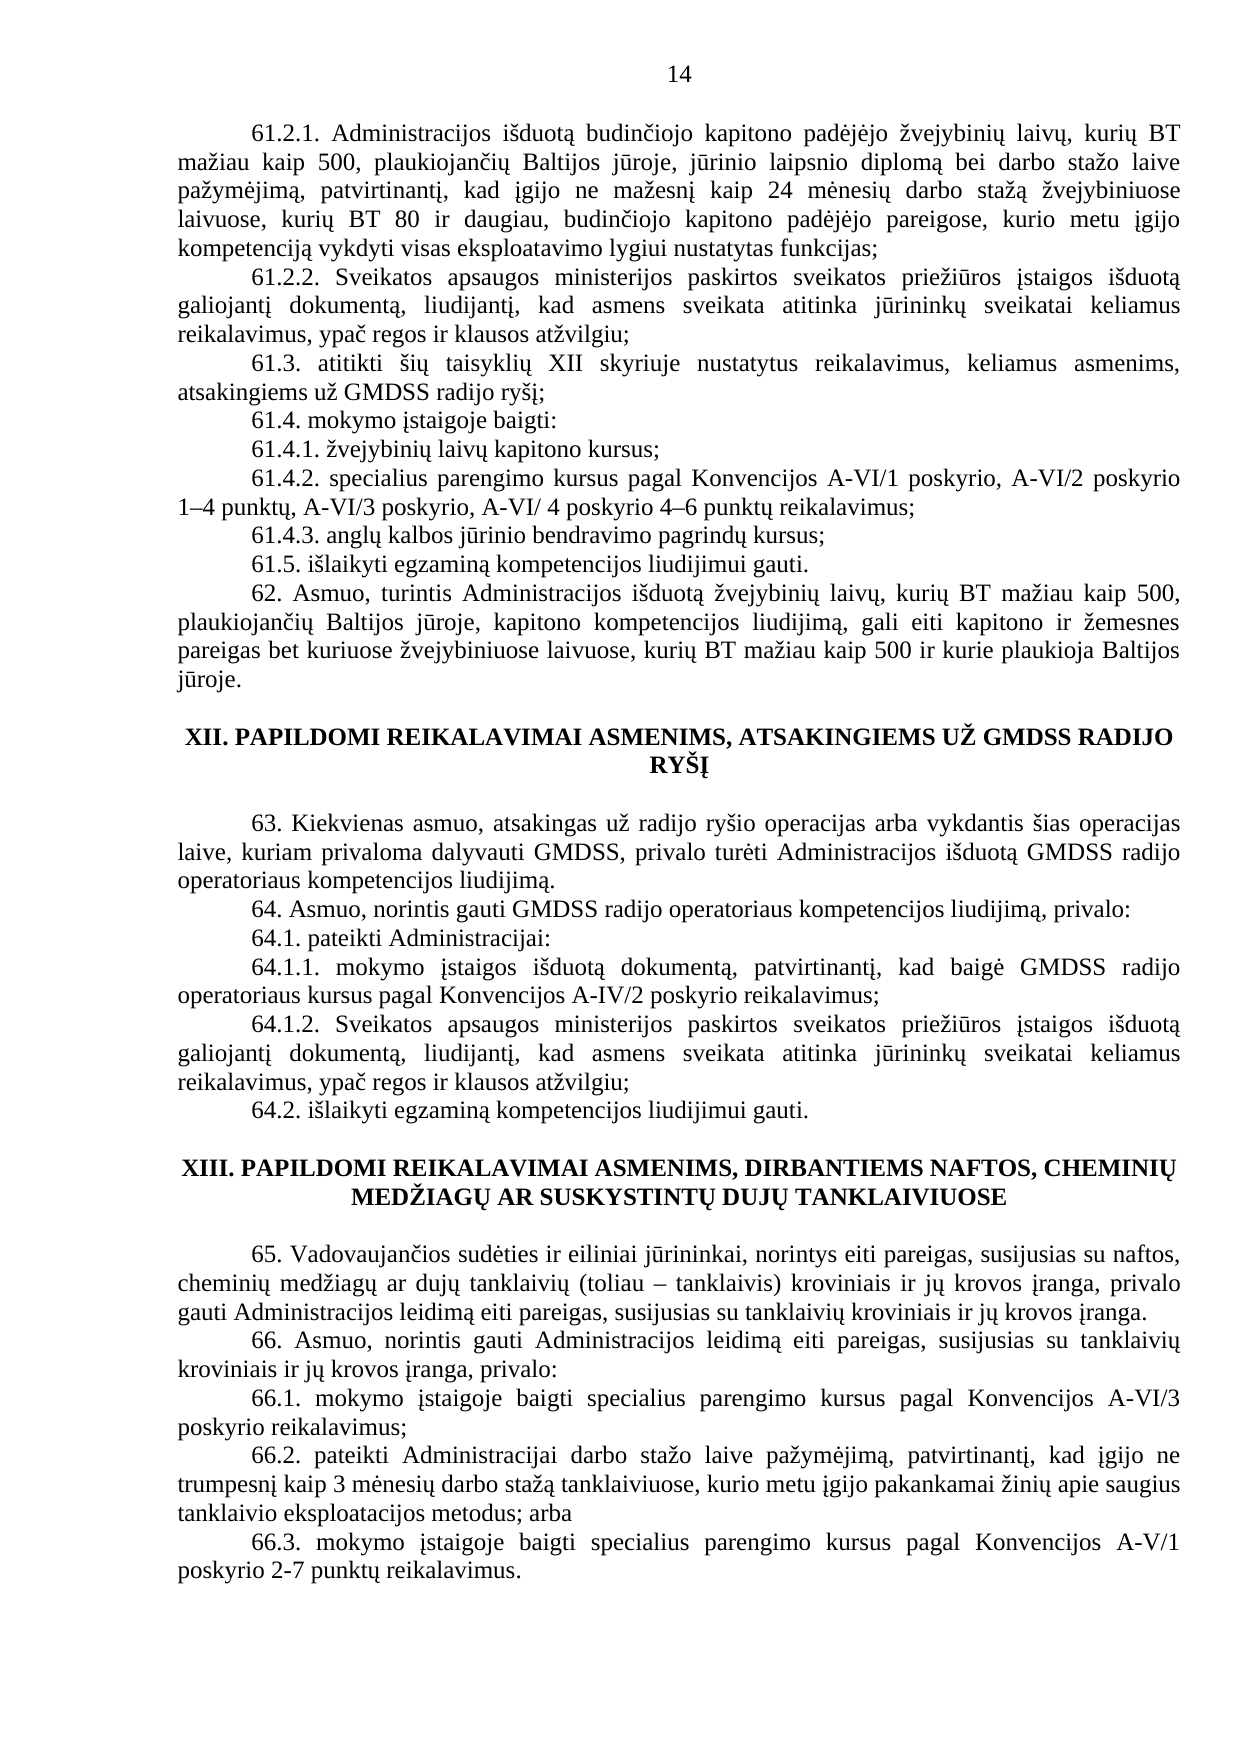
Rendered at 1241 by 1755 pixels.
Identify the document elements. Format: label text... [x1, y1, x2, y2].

text 64.1.1. mokymo įstaigos išduotą dokumentą, patvirtinantį, kad baigė GMDSS radijo operatoriaus kursus pagal Konvencijos A-IV/2 poskyrio reikalavimus; [177, 952, 1181, 1009]
text 61.4.3. anglų kalbos jūrinio bendravimo pagrindų kursus; [177, 521, 1181, 549]
text 64.1. pateikti Administracijai: [177, 923, 1181, 952]
text 64. Asmuo, norintis gauti GMDSS radijo operatoriaus kompetencijos liudijimą, privalo: [177, 894, 1181, 923]
text XII. PAPILDOMI REIKALAVIMAI ASMENIMS, ATSAKINGIEMS UŽ GMDSS RADIJO RYŠĮ [177, 722, 1181, 779]
text 64.1.2. Sveikatos apsaugos ministerijos paskirtos sveikatos priežiūros įstaigos išduotą galiojantį dokumentą, liudijantį, kad asmens sveikata atitinka jūrininkų sveikatai keliamus reikalavimus, ypač regos ir klausos atžvilgiu; [177, 1009, 1181, 1096]
text 61.3. atitikti šių taisyklių XII skyriuje nustatytus reikalavimus, keliamus asmenims, atsakingiems už GMDSS radijo ryšį; [177, 348, 1181, 406]
text 61.2.1. Administracijos išduotą budinčiojo kapitono padėjėjo žvejybinių laivų, kurių BT mažiau kaip 500, plaukiojančių Baltijos jūroje, jūrinio laipsnio diplomą bei darbo stažo laive pažymėjimą, patvirtinantį, kad įgijo ne mažesnį kaip 24 mėnesių darbo stažą žvejybiniuose laivuose, kurių BT 80 ir daugiau, budinčiojo kapitono padėjėjo pareigose, kurio metu įgijo kompetenciją vykdyti visas eksploatavimo lygiui nustatytas funkcijas; [177, 118, 1181, 262]
text 62. Asmuo, turintis Administracijos išduotą žvejybinių laivų, kurių BT mažiau kaip 500, plaukiojančių Baltijos jūroje, kapitono kompetencijos liudijimą, gali eiti kapitono ir žemesnes pareigas bet kuriuose žvejybiniuose laivuose, kurių BT mažiau kaip 500 ir kurie plaukioja Baltijos jūroje. [177, 578, 1181, 693]
text 61.4.1. žvejybinių laivų kapitono kursus; [177, 434, 1181, 463]
text 66.1. mokymo įstaigoje baigti specialius parengimo kursus pagal Konvencijos A-VI/3 poskyrio reikalavimus; [177, 1383, 1181, 1441]
text XIII. PAPILDOMI REIKALAVIMAI ASMENIMS, DIRBANTIEMS NAFTOS, CHEMINIŲ MEDŽIAGŲ AR SUSKYSTINTŲ DUJŲ TANKLAIVIUOSE [177, 1153, 1181, 1211]
text 61.2.2. Sveikatos apsaugos ministerijos paskirtos sveikatos priežiūros įstaigos išduotą galiojantį dokumentą, liudijantį, kad asmens sveikata atitinka jūrininkų sveikatai keliamus reikalavimus, ypač regos ir klausos atžvilgiu; [177, 262, 1181, 348]
text 61.4. mokymo įstaigoje baigti: [177, 406, 1181, 434]
text 61.4.2. specialius parengimo kursus pagal Konvencijos A-VI/1 poskyrio, A-VI/2 poskyrio 1–4 punktų, A-VI/3 poskyrio, A-VI/ 4 poskyrio 4–6 punktų reikalavimus; [177, 463, 1181, 521]
text 63. Kiekvienas asmuo, atsakingas už radijo ryšio operacijas arba vykdantis šias operacijas laive, kuriam privaloma dalyvauti GMDSS, privalo turėti Administracijos išduotą GMDSS radijo operatoriaus kompetencijos liudijimą. [177, 808, 1181, 894]
text 66.3. mokymo įstaigoje baigti specialius parengimo kursus pagal Konvencijos A-V/1 poskyrio 2-7 punktų reikalavimus. [177, 1527, 1181, 1584]
text 65. Vadovaujančios sudėties ir eiliniai jūrininkai, norintys eiti pareigas, susijusias su naftos, cheminių medžiagų ar dujų tanklaivių (toliau – tanklaivis) kroviniais ir jų krovos įranga, privalo gauti Administracijos leidimą eiti pareigas, susijusias su tanklaivių kroviniais ir jų krovos įranga. [177, 1239, 1181, 1326]
text 64.2. išlaikyti egzaminą kompetencijos liudijimui gauti. [177, 1096, 1181, 1124]
text 66. Asmuo, norintis gauti Administracijos leidimą eiti pareigas, susijusias su tanklaivių kroviniais ir jų krovos įranga, privalo: [177, 1326, 1181, 1383]
text 66.2. pateikti Administracijai darbo stažo laive pažymėjimą, patvirtinantį, kad įgijo ne trumpesnį kaip 3 mėnesių darbo stažą tanklaiviuose, kurio metu įgijo pakankamai žinių apie saugius tanklaivio eksploatacijos metodus; arba [177, 1441, 1181, 1527]
text 61.5. išlaikyti egzaminą kompetencijos liudijimui gauti. [177, 549, 1181, 578]
